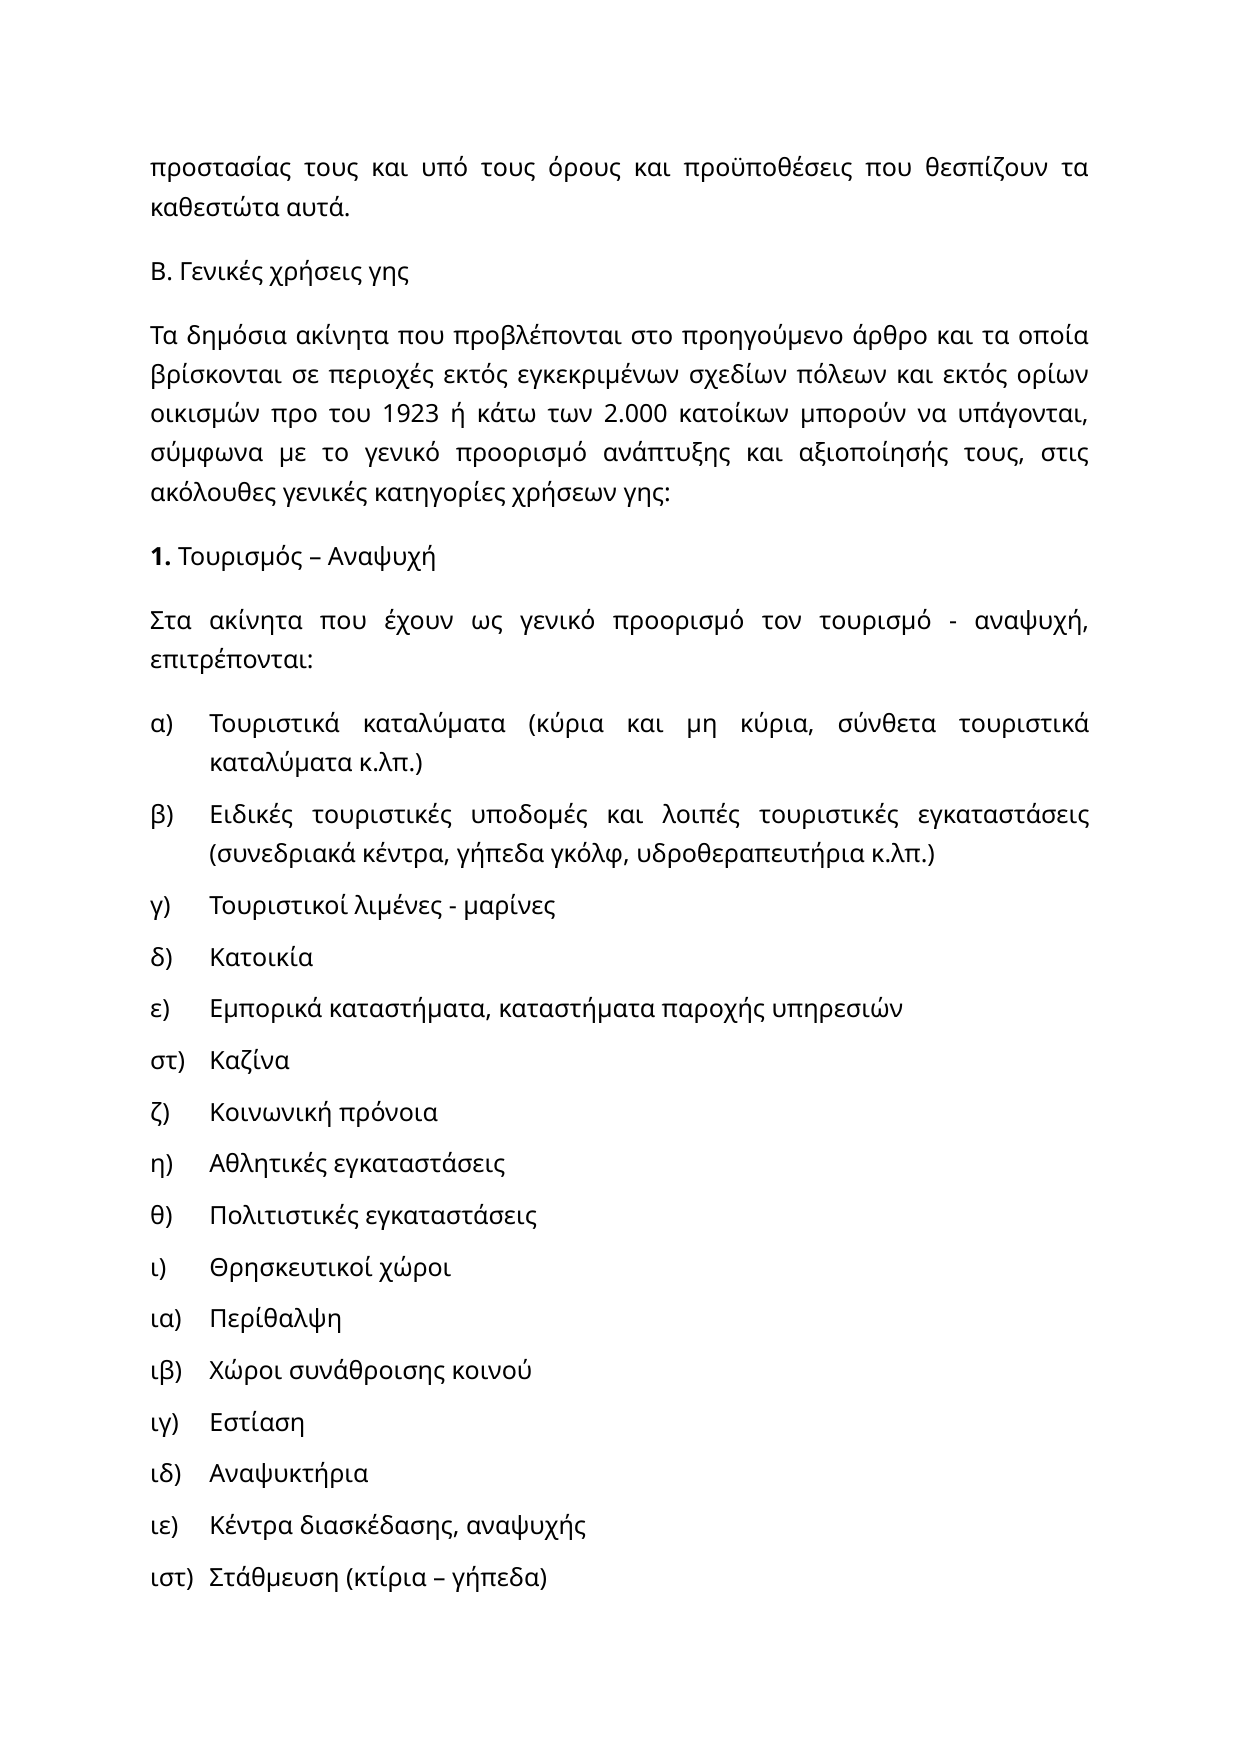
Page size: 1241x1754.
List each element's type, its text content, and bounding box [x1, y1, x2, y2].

list ι) Θρησκευτικοί χώροι [150, 1249, 1090, 1283]
text 1. Τουρισμός – Αναψυχή [150, 538, 1090, 572]
list θ) Πολιτιστικές εγκαταστάσεις [150, 1197, 1090, 1232]
list β) Ειδικές τουριστικές υποδομές και λοιπές τουριστικές εγκαταστάσεις (συνεδριακά κέντρα, γήπεδα γκόλφ, υδροθεραπευτήρια κ.λπ.) [150, 797, 1090, 870]
list ιβ) Χώροι συνάθροισης κοινού [150, 1352, 1090, 1387]
list ε) Εμπορικά καταστήματα, καταστήματα παροχής υπηρεσιών [150, 991, 1090, 1025]
list στ) Καζίνα [150, 1042, 1090, 1077]
text προστασίας τους και υπό τους όρους και προϋποθέσεις που θεσπίζουν τα καθεστώτα αυτά. [150, 150, 1090, 223]
list γ) Τουριστικοί λιμένες - μαρίνες [150, 887, 1090, 922]
list δ) Κατοικία [150, 939, 1090, 973]
list α) Τουριστικά καταλύματα (κύρια και μη κύρια, σύνθετα τουριστικά καταλύματα κ.λπ.) [150, 706, 1090, 779]
list ζ) Κοινωνική πρόνοια [150, 1094, 1090, 1128]
list ιγ) Εστίαση [150, 1404, 1090, 1438]
list ια) Περίθαλψη [150, 1301, 1090, 1335]
list η) Αθλητικές εγκαταστάσεις [150, 1146, 1090, 1180]
text Στα ακίνητα που έχουν ως γενικό προορισμό τον τουρισμό - αναψυχή, επιτρέπονται: [150, 602, 1090, 676]
text Τα δημόσια ακίνητα που προβλέπονται στο προηγούμενο άρθρο και τα οποία βρίσκονται σε περιοχές εκτός εγκεκριμένων σχεδίων πόλεων και εκτός ορίων οικισμών προ του 1923 ή κάτω των 2.000 κατοίκων μπορούν να υπάγονται, σύμφωνα με το γενικό προορισμό ανάπτυξης και αξιοποίησής τους, στις ακόλουθες γενικές κατηγορίες χρήσεων γης: [150, 317, 1090, 508]
list ιδ) Αναψυκτήρια [150, 1456, 1090, 1490]
text Β. Γενικές χρήσεις γης [150, 253, 1090, 287]
list ιε) Κέντρα διασκέδασης, αναψυχής [150, 1507, 1090, 1542]
list ιστ) Στάθμευση (κτίρια – γήπεδα) [150, 1559, 1090, 1593]
